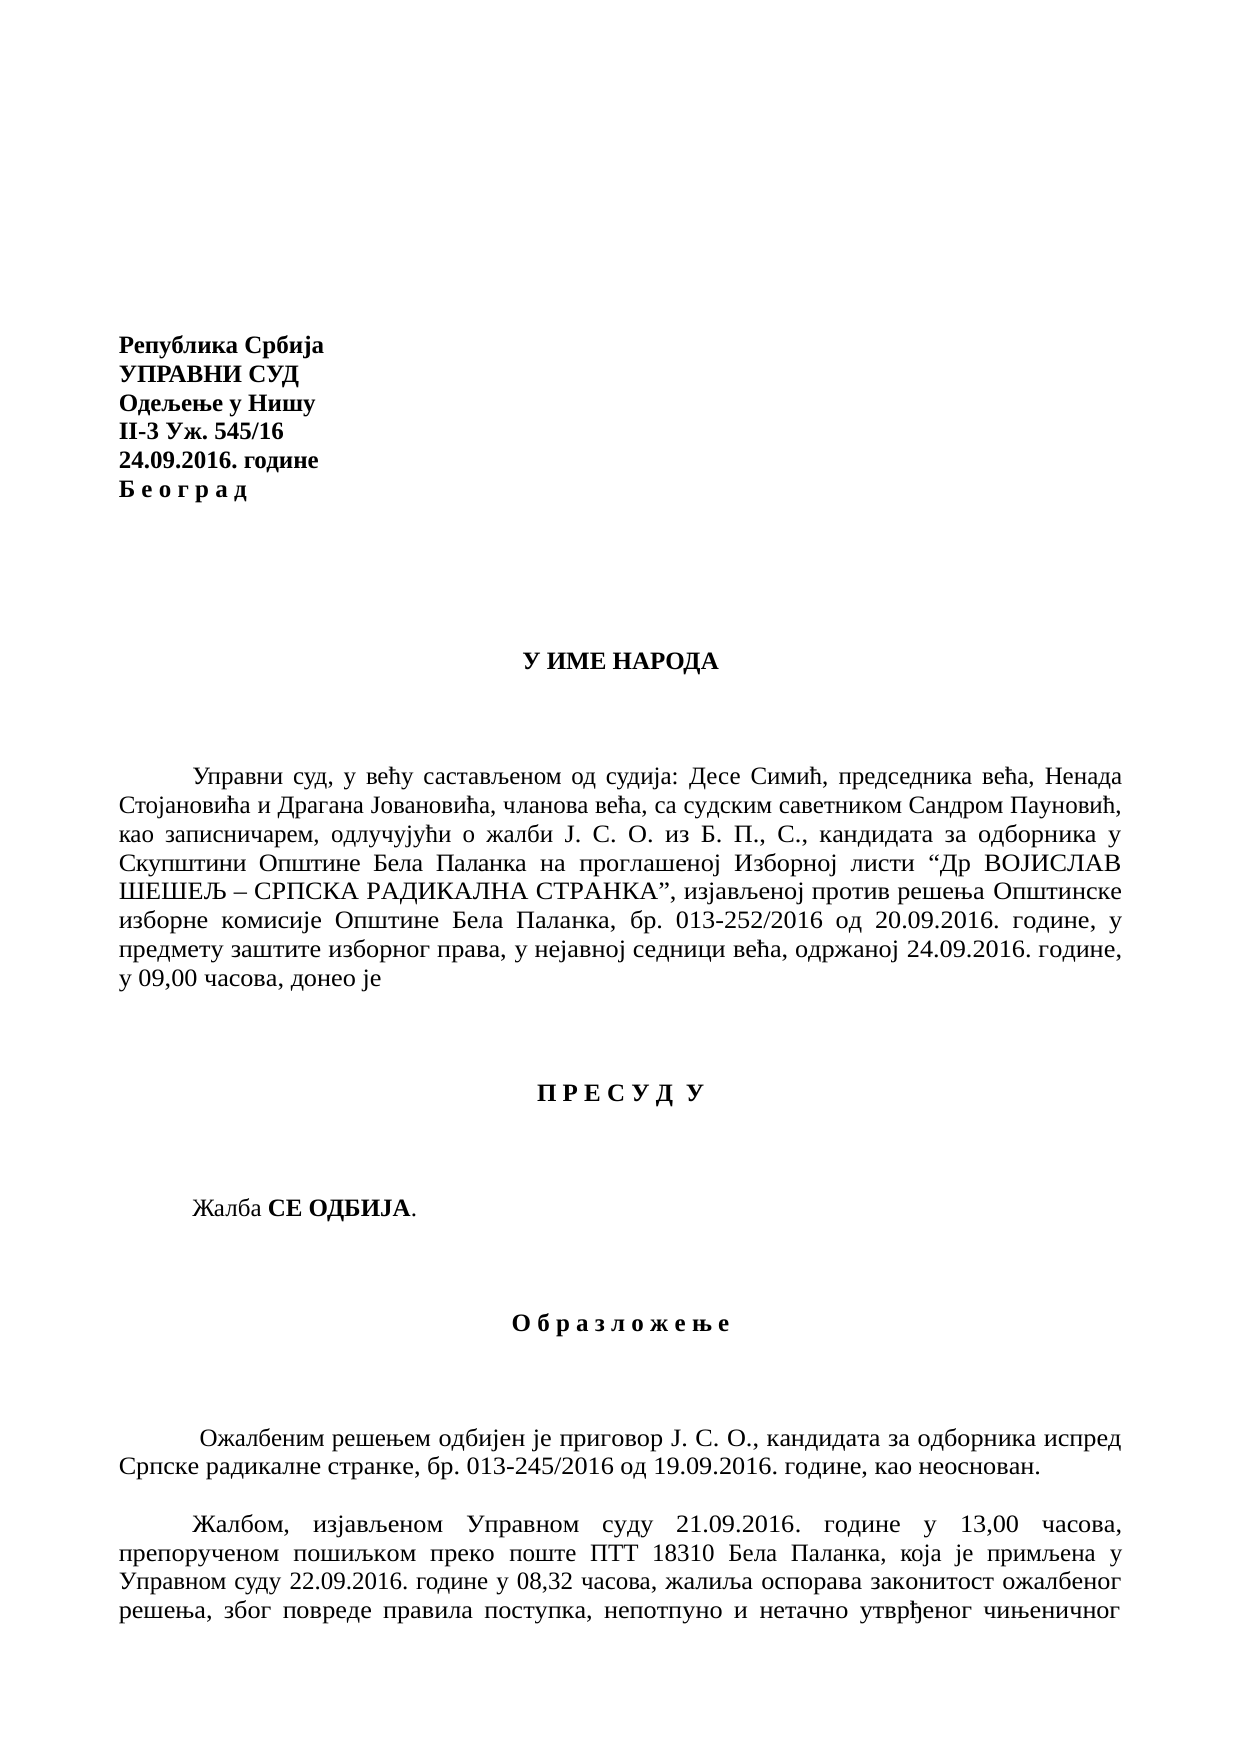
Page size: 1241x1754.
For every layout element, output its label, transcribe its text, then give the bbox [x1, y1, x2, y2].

text У ИМЕ НАРОДА [118, 646, 1122, 675]
text Б е о г р а д [118, 474, 1122, 503]
text Управни суд, у већу састављеном од судија: Десе Симић, председника већа, Ненада Стојановића и Драгана Јовановића, чланова већа, са судским саветником Сандром Пауновић, као записничарем, одлучујући о жалби Ј. С. О. из Б. П., С., кандидата за одборника у Скупштини Општине Бела Паланка на проглашеној Изборној листи “Др ВОЈИСЛАВ ШЕШЕЉ – СРПСКА РАДИКАЛНА СТРАНКА”, изјављеној против решења Општинске изборне комисије Општине Бела Паланка, бр. 013-252/2016 од 20.09.2016. године, у предмету заштите изборног права, у нејавној седници већа, одржаној 24.09.2016. године, у 09,00 часова, донео је [118, 761, 1122, 991]
text Ожалбеним решењем одбијен је приговор Ј. С. О., кандидата за одборника испред Српске радикалне странке, бр. 013-245/2016 од 19.09.2016. године, као неоснован. [118, 1423, 1122, 1480]
text УПРАВНИ СУД [118, 359, 1122, 388]
text Одељење у Нишу [118, 388, 1122, 416]
text О б р а з л о ж е њ е [118, 1308, 1122, 1336]
text П Р Е С У Д У [118, 1078, 1122, 1106]
text Жалба СЕ ОДБИЈА. [118, 1193, 1122, 1221]
text Република Србија [118, 118, 1122, 359]
text Жалбом, изјављеном Управном суду 21.09.2016. године у 13,00 часова, препорученом пошиљком преко поште ПТТ 18310 Бела Паланка, која је примљена у Управном суду 22.09.2016. године у 08,32 часова, жалиља оспорава законитост ожалбеног решења, због повреде правила поступка, непотпуно и нетачно утврђеног чињеничног [118, 1509, 1122, 1624]
text 24.09.2016. године [118, 445, 1122, 474]
text II-3 Уж. 545/16 [118, 416, 1122, 445]
